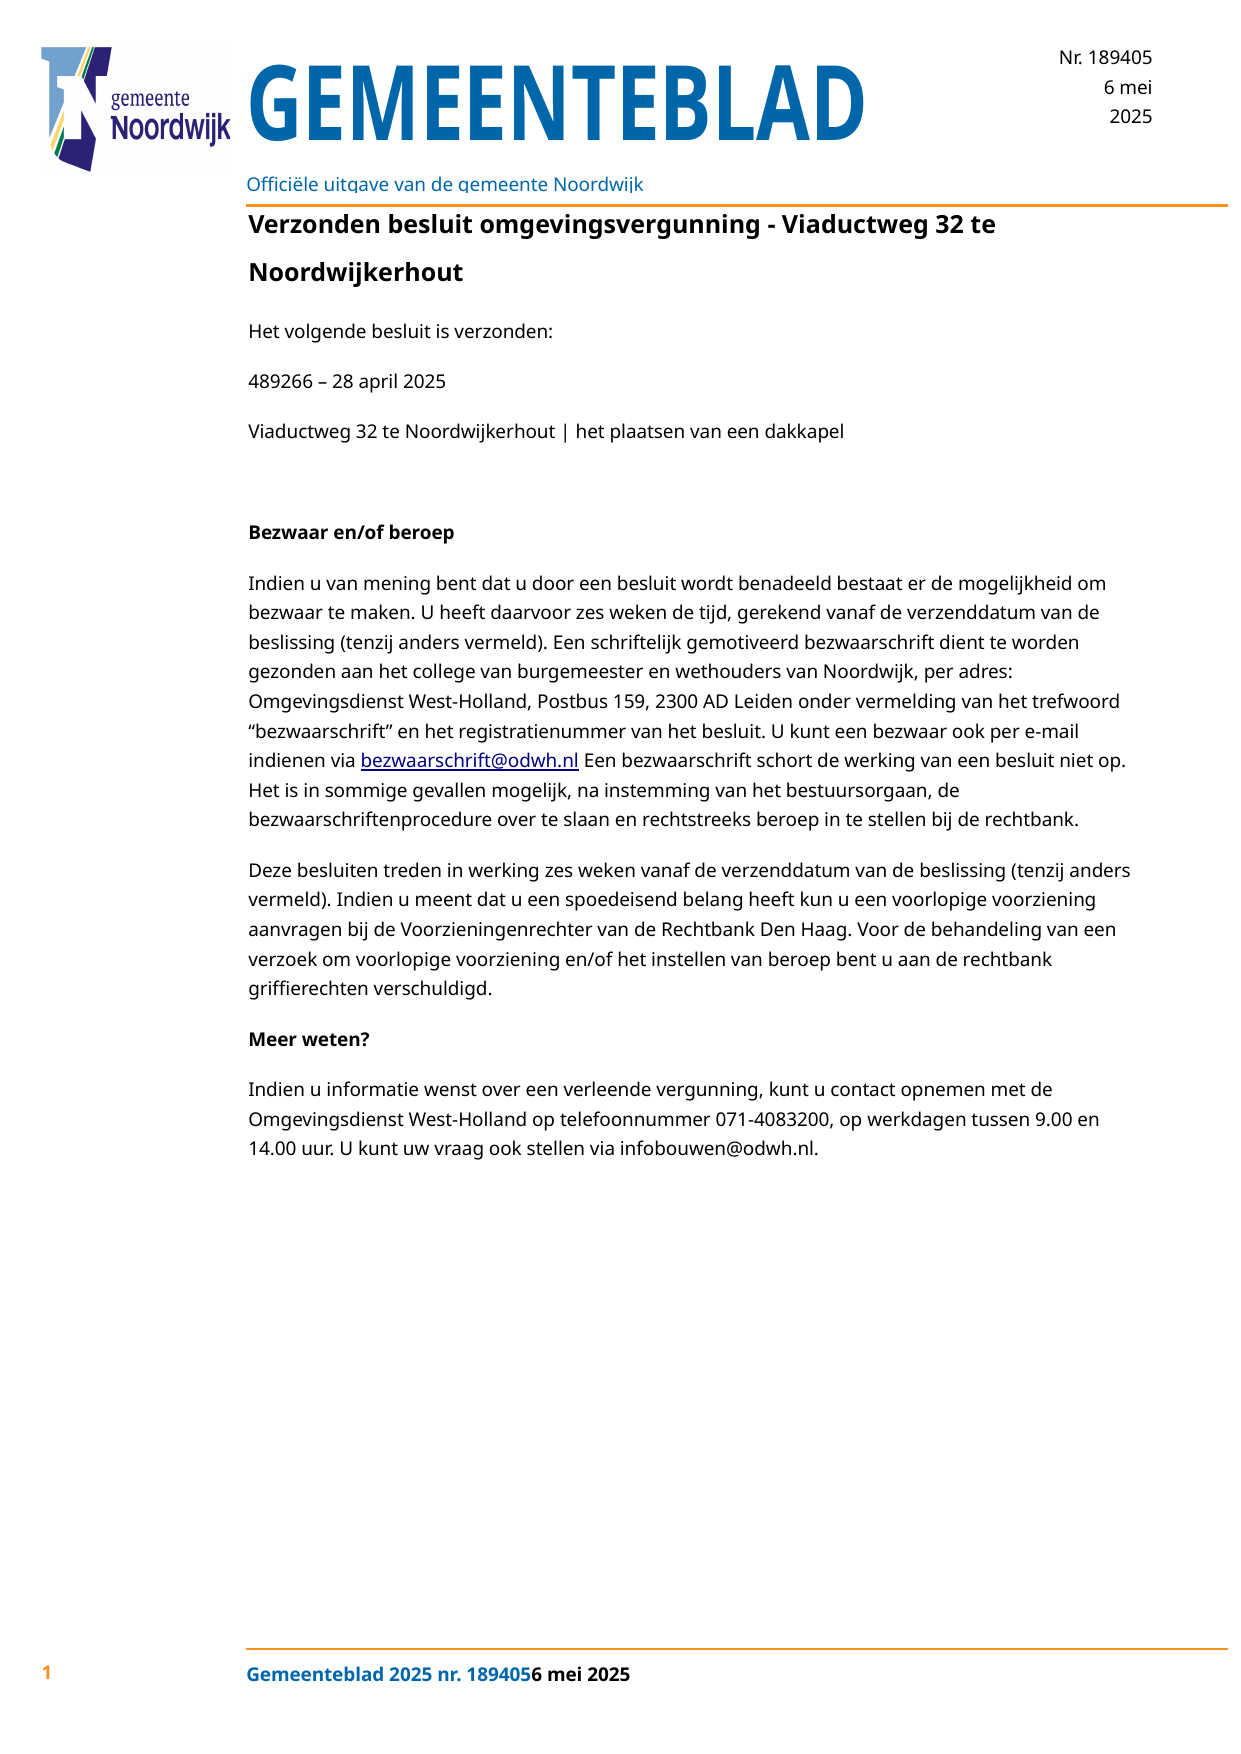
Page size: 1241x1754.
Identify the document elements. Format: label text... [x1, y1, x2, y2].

text 489266 – 28 april 2025 [248, 368, 1152, 394]
text Verzonden besluit omgevingsvergunning - Viaductweg 32 te Noordwijkerhout [248, 207, 1152, 288]
text Viaductweg 32 te Noordwijkerhout | het plaatsen van een dakkapel [248, 419, 1152, 444]
text Meer weten? [248, 1026, 1152, 1052]
text Indien u informatie wenst over een verleende vergunning, kunt u contact opnemen met de Omgevingsdienst West-Holland op telefoonnummer 071-4083200, op werkdagen tussen 9.00 en 14.00 uur. U kunt uw vraag ook stellen via infobouwen@odwh.nl. [248, 1076, 1152, 1161]
text Indien u van mening bent dat u door een besluit wordt benadeeld bestaat er de mogelijkheid om bezwaar te maken. U heeft daarvoor zes weken de tijd, gerekend vanaf de verzenddatum van de beslissing (tenzij anders vermeld). Een schriftelijk gemotiveerd bezwaarschrift dient te worden gezonden aan het college van burgemeester en wethouders van Noordwijk, per adres: Omgevingsdienst West-Holland, Postbus 159, 2300 AD Leiden onder vermelding van het trefwoord “bezwaarschrift” en het registratienummer van het besluit. U kunt een bezwaar ook per e-mail indienen via bezwaarschrift@odwh.nl Een bezwaarschrift schort de werking van een besluit niet op. Het is in sommige gevallen mogelijk, na instemming van het bestuursorgaan, de bezwaarschriftenprocedure over te slaan en rechtstreeks beroep in te stellen bij de rechtbank. [248, 570, 1152, 832]
picture [41, 47, 231, 172]
text Bezwaar en/of beroep [248, 519, 1152, 545]
text Het volgende besluit is verzonden: [248, 318, 1152, 344]
text Deze besluiten treden in werking zes weken vanaf de verzenddatum van de beslissing (tenzij anders vermeld). Indien u meent dat u een spoedeisend belang heeft kun u een voorlopige voorziening aanvragen bij de Voorzieningenrechter van de Rechtbank Den Haag. Voor de behandeling van een verzoek om voorlopige voorziening en/of het instellen van beroep bent u aan de rechtbank griffierechten verschuldigd. [248, 857, 1152, 1001]
